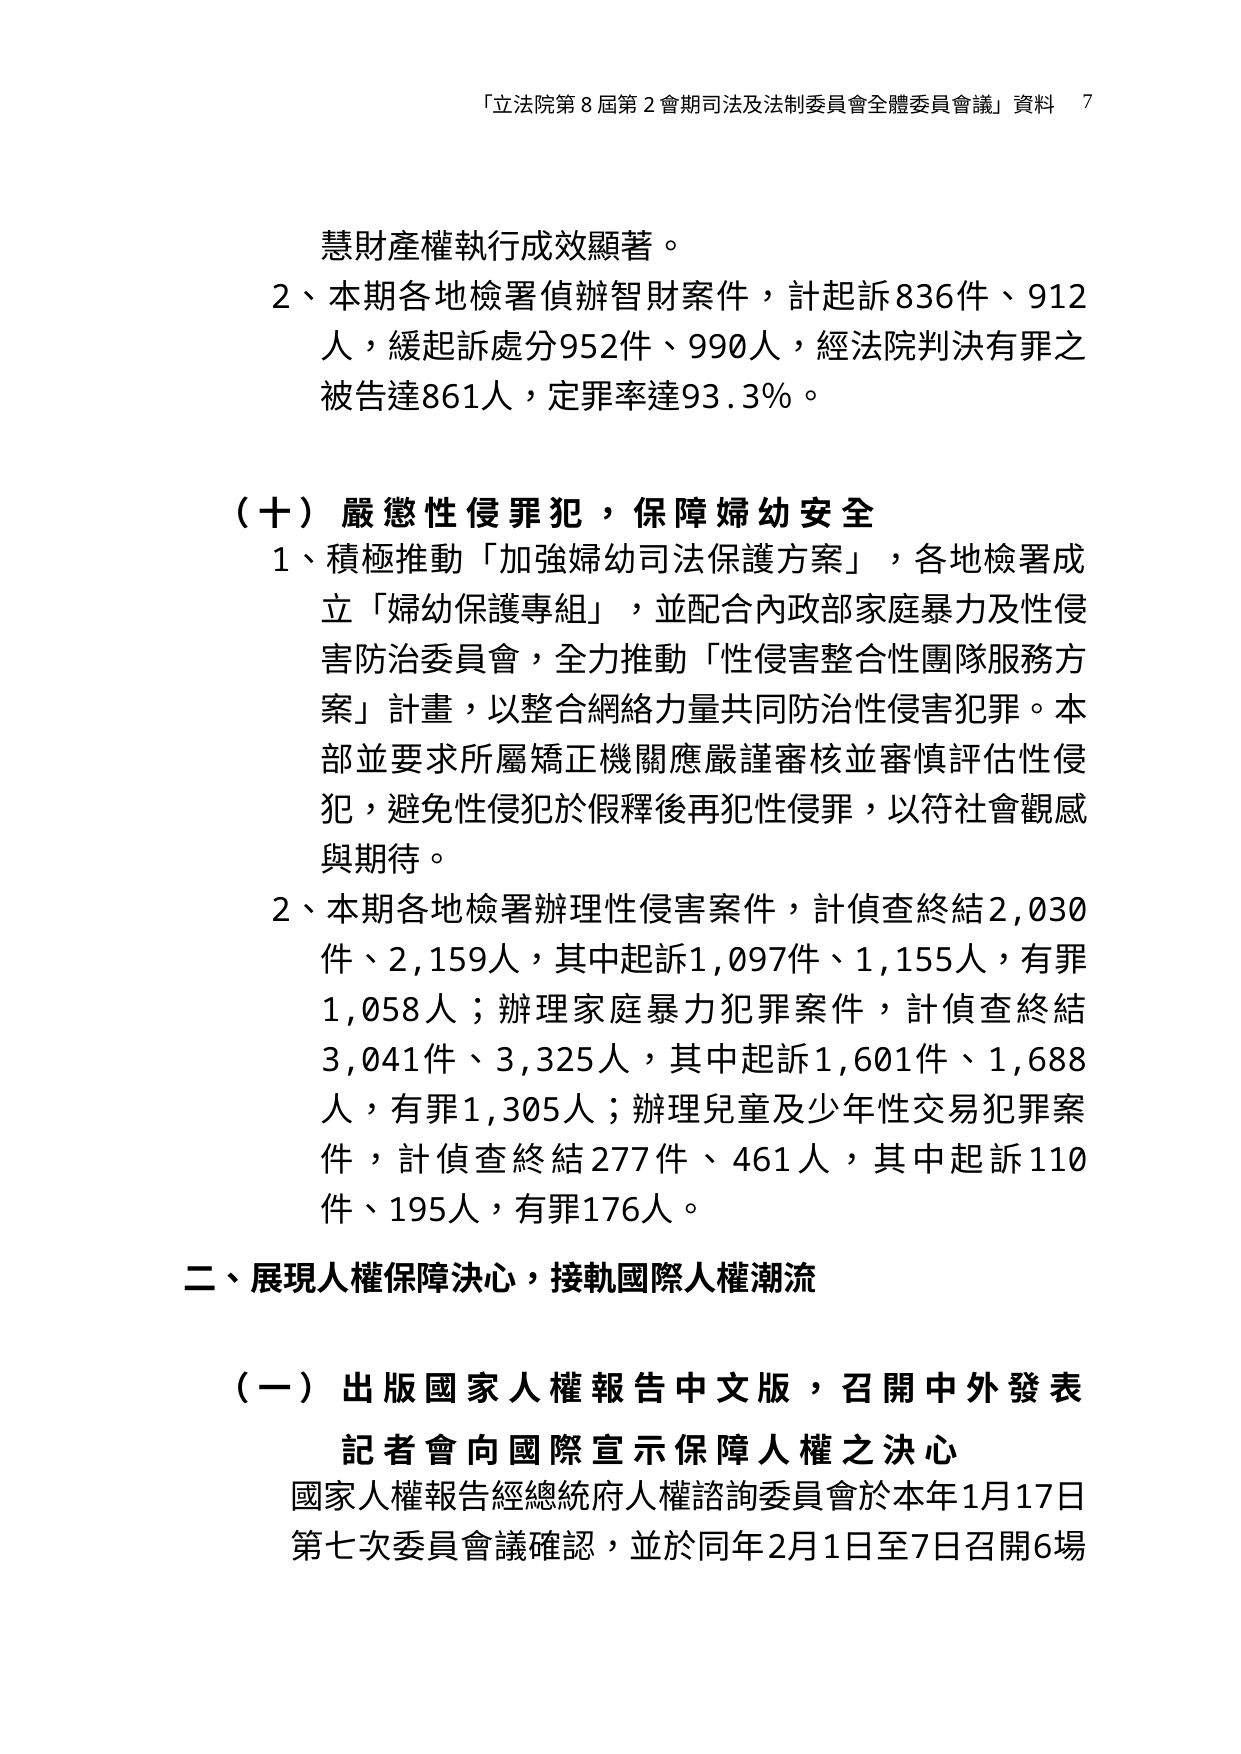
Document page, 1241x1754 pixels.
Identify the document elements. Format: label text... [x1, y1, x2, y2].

text 1、積極推動「加強婦幼司法保護方案」，各地檢署成立「婦幼保護專組」，並配合內政部家庭暴力及性侵害防治委員會，全力推動「性侵害整合性團隊服務方案」計畫，以整合網絡力量共同防治性侵害犯罪。本部並要求所屬矯正機關應嚴謹審核並審慎評估性侵犯，避免性侵犯於假釋後再犯性侵罪，以符社會觀感與期待。 [271, 531, 1087, 881]
text 國家人權報告經總統府人權諮詢委員會於本年1月17日第七次委員會議確認，並於同年2月1日至7日召開6場 [290, 1469, 1087, 1569]
text 2、本期各地檢署偵辦智財案件，計起訴836件、912人，緩起訴處分952件、990人，經法院判決有罪之被告達861人，定罪率達93.3％。 [271, 269, 1087, 419]
text 2、本期各地檢署辦理性侵害案件，計偵查終結2,030件、2,159人，其中起訴1,097件、1,155人，有罪1,058人；辦理家庭暴力犯罪案件，計偵查終結3,041件、3,325人，其中起訴1,601件、1,688人，有罪1,305人；辦理兒童及少年性交易犯罪案件，計偵查終結277件、461人，其中起訴110件、195人，有罪176人。 [271, 881, 1087, 1231]
text （一）出版國家人權報告中文版，召開中外發表記者會向國際宣示保障人權之決心 [196, 1344, 1087, 1469]
text （十）嚴懲性侵罪犯，保障婦幼安全 [196, 469, 1087, 531]
text 慧財產權執行成效顯著。 [271, 219, 1087, 269]
text 二、展現人權保障決心，接軌國際人權潮流 [183, 1250, 1087, 1300]
